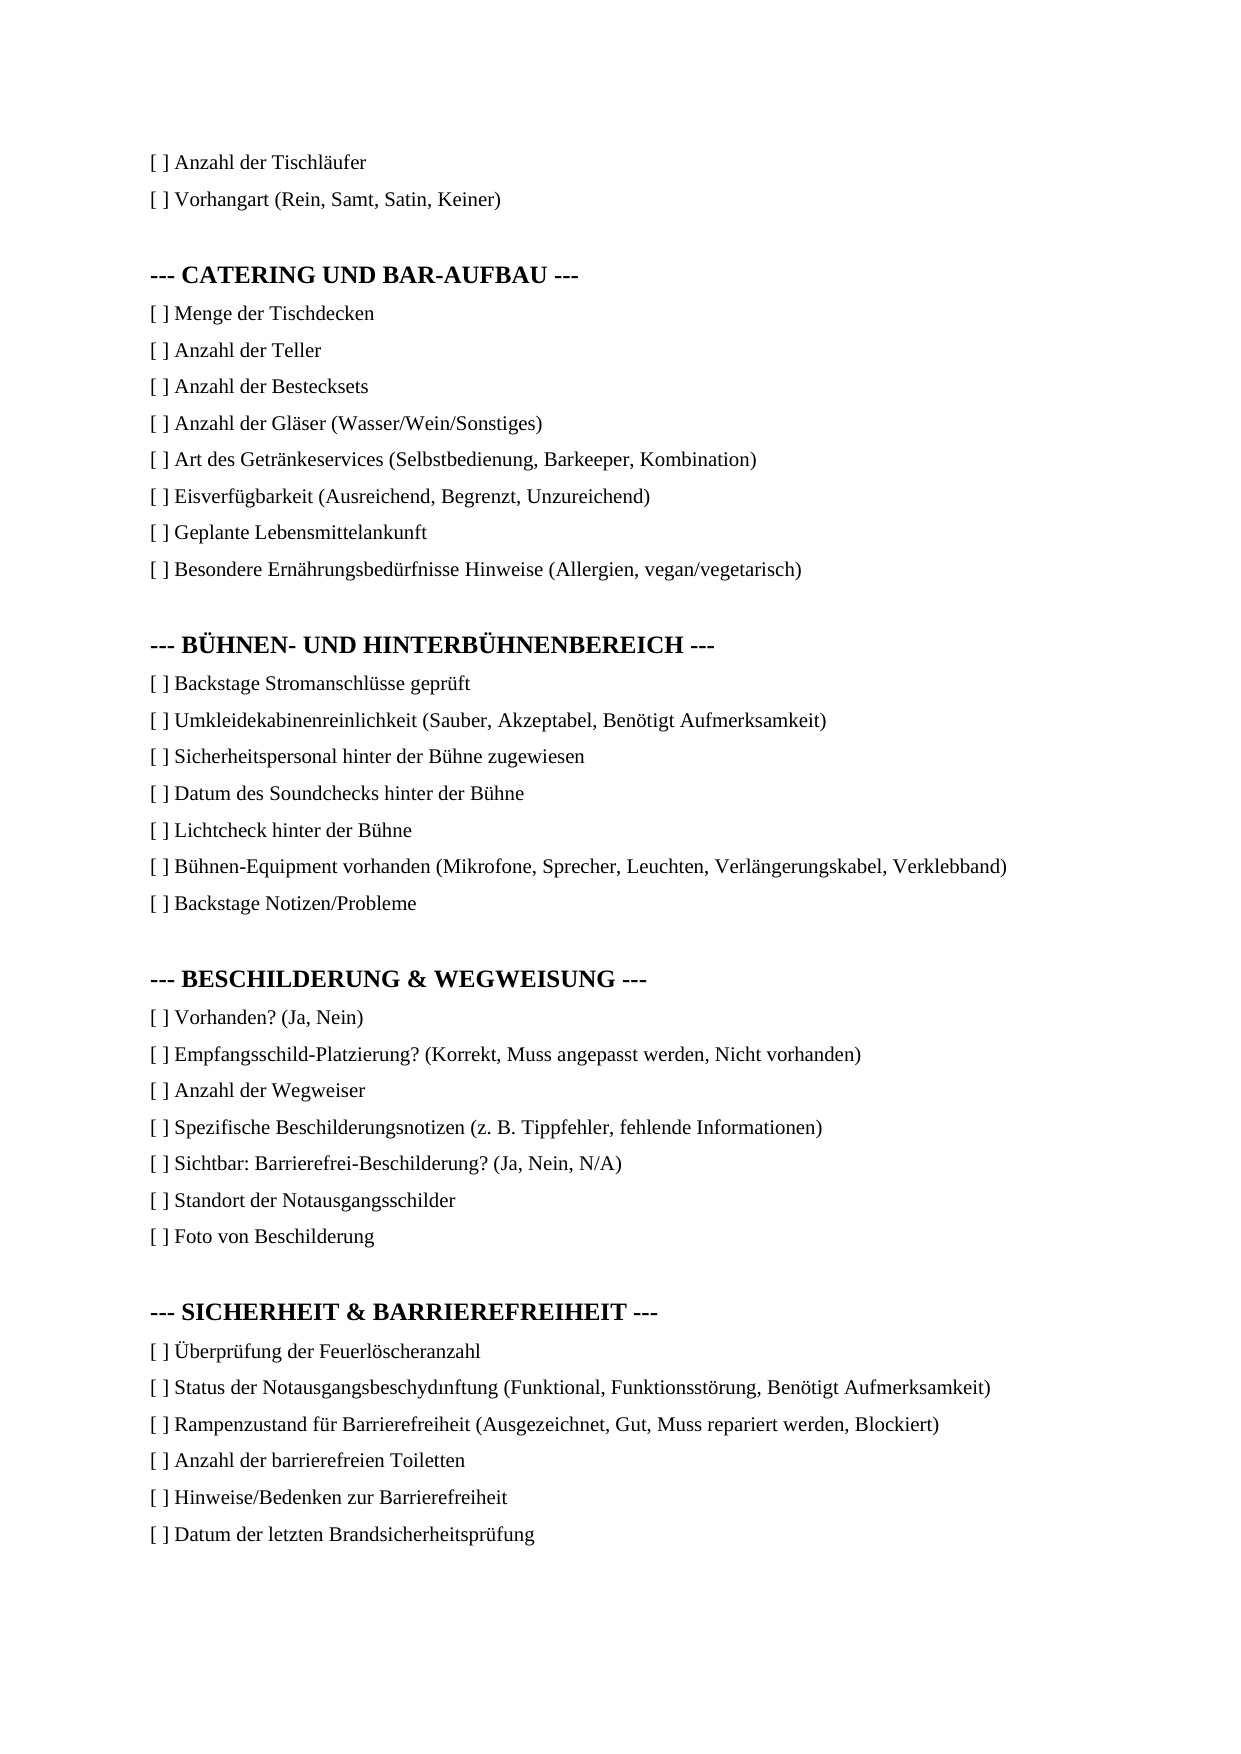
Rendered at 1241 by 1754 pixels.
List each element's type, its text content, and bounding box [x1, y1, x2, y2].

text [ ] Backstage Notizen/Probleme [150, 891, 1090, 915]
text [ ] Sicherheitspersonal hinter der Bühne zugewiesen [150, 744, 1090, 768]
text [ ] Status der Notausgangsbeschydınftung (Funktional, Funktionsstörung, Benötigt Aufmerksamkeit) [150, 1375, 1090, 1399]
text [ ] Eisverfügbarkeit (Ausreichend, Begrenzt, Unzureichend) [150, 484, 1090, 508]
text [ ] Menge der Tischdecken [150, 301, 1090, 325]
text [ ] Anzahl der Tischläufer [150, 150, 1090, 174]
text [ ] Überprüfung der Feuerlöscheranzahl [150, 1339, 1090, 1363]
text [ ] Empfangsschild-Platzierung? (Korrekt, Muss angepasst werden, Nicht vorhanden) [150, 1042, 1090, 1066]
text [ ] Sichtbar: Barrierefrei-Beschilderung? (Ja, Nein, N/A) [150, 1151, 1090, 1175]
text --- BÜHNEN- UND HINTERBÜHNENBEREICH --- [150, 630, 1090, 659]
text [ ] Anzahl der Bestecksets [150, 374, 1090, 398]
text [ ] Hinweise/Bedenken zur Barrierefreiheit [150, 1485, 1090, 1509]
text [ ] Standort der Notausgangsschilder [150, 1188, 1090, 1212]
text [ ] Spezifische Beschilderungsnotizen (z. B. Tippfehler, fehlende Informationen) [150, 1115, 1090, 1139]
text [ ] Vorhanden? (Ja, Nein) [150, 1005, 1090, 1029]
text [ ] Datum des Soundchecks hinter der Bühne [150, 781, 1090, 805]
text [ ] Backstage Stromanschlüsse geprüft [150, 671, 1090, 695]
text --- CATERING UND BAR-AUFBAU --- [150, 260, 1090, 288]
text [ ] Vorhangart (Rein, Samt, Satin, Keiner) [150, 187, 1090, 211]
text [ ] Anzahl der Wegweiser [150, 1078, 1090, 1102]
text [ ] Rampenzustand für Barrierefreiheit (Ausgezeichnet, Gut, Muss repariert werden, Blockiert) [150, 1412, 1090, 1436]
text [ ] Umkleidekabinenreinlichkeit (Sauber, Akzeptabel, Benötigt Aufmerksamkeit) [150, 708, 1090, 732]
text --- BESCHILDERUNG & WEGWEISUNG --- [150, 964, 1090, 992]
text [ ] Art des Getränkeservices (Selbstbedienung, Barkeeper, Kombination) [150, 447, 1090, 471]
text [ ] Datum der letzten Brandsicherheitsprüfung [150, 1522, 1090, 1546]
text [ ] Lichtcheck hinter der Bühne [150, 817, 1090, 842]
text [ ] Besondere Ernährungsbedürfnisse Hinweise (Allergien, vegan/vegetarisch) [150, 557, 1090, 581]
text [ ] Geplante Lebensmittelankunft [150, 520, 1090, 544]
text [ ] Anzahl der Teller [150, 337, 1090, 362]
text [ ] Anzahl der Gläser (Wasser/Wein/Sonstiges) [150, 411, 1090, 435]
text [ ] Bühnen-Equipment vorhanden (Mikrofone, Sprecher, Leuchten, Verlängerungskabel, Verklebband) [150, 854, 1090, 878]
text [ ] Anzahl der barrierefreien Toiletten [150, 1448, 1090, 1472]
text --- SICHERHEIT & BARRIEREFREIHEIT --- [150, 1297, 1090, 1326]
text [ ] Foto von Beschilderung [150, 1224, 1090, 1248]
